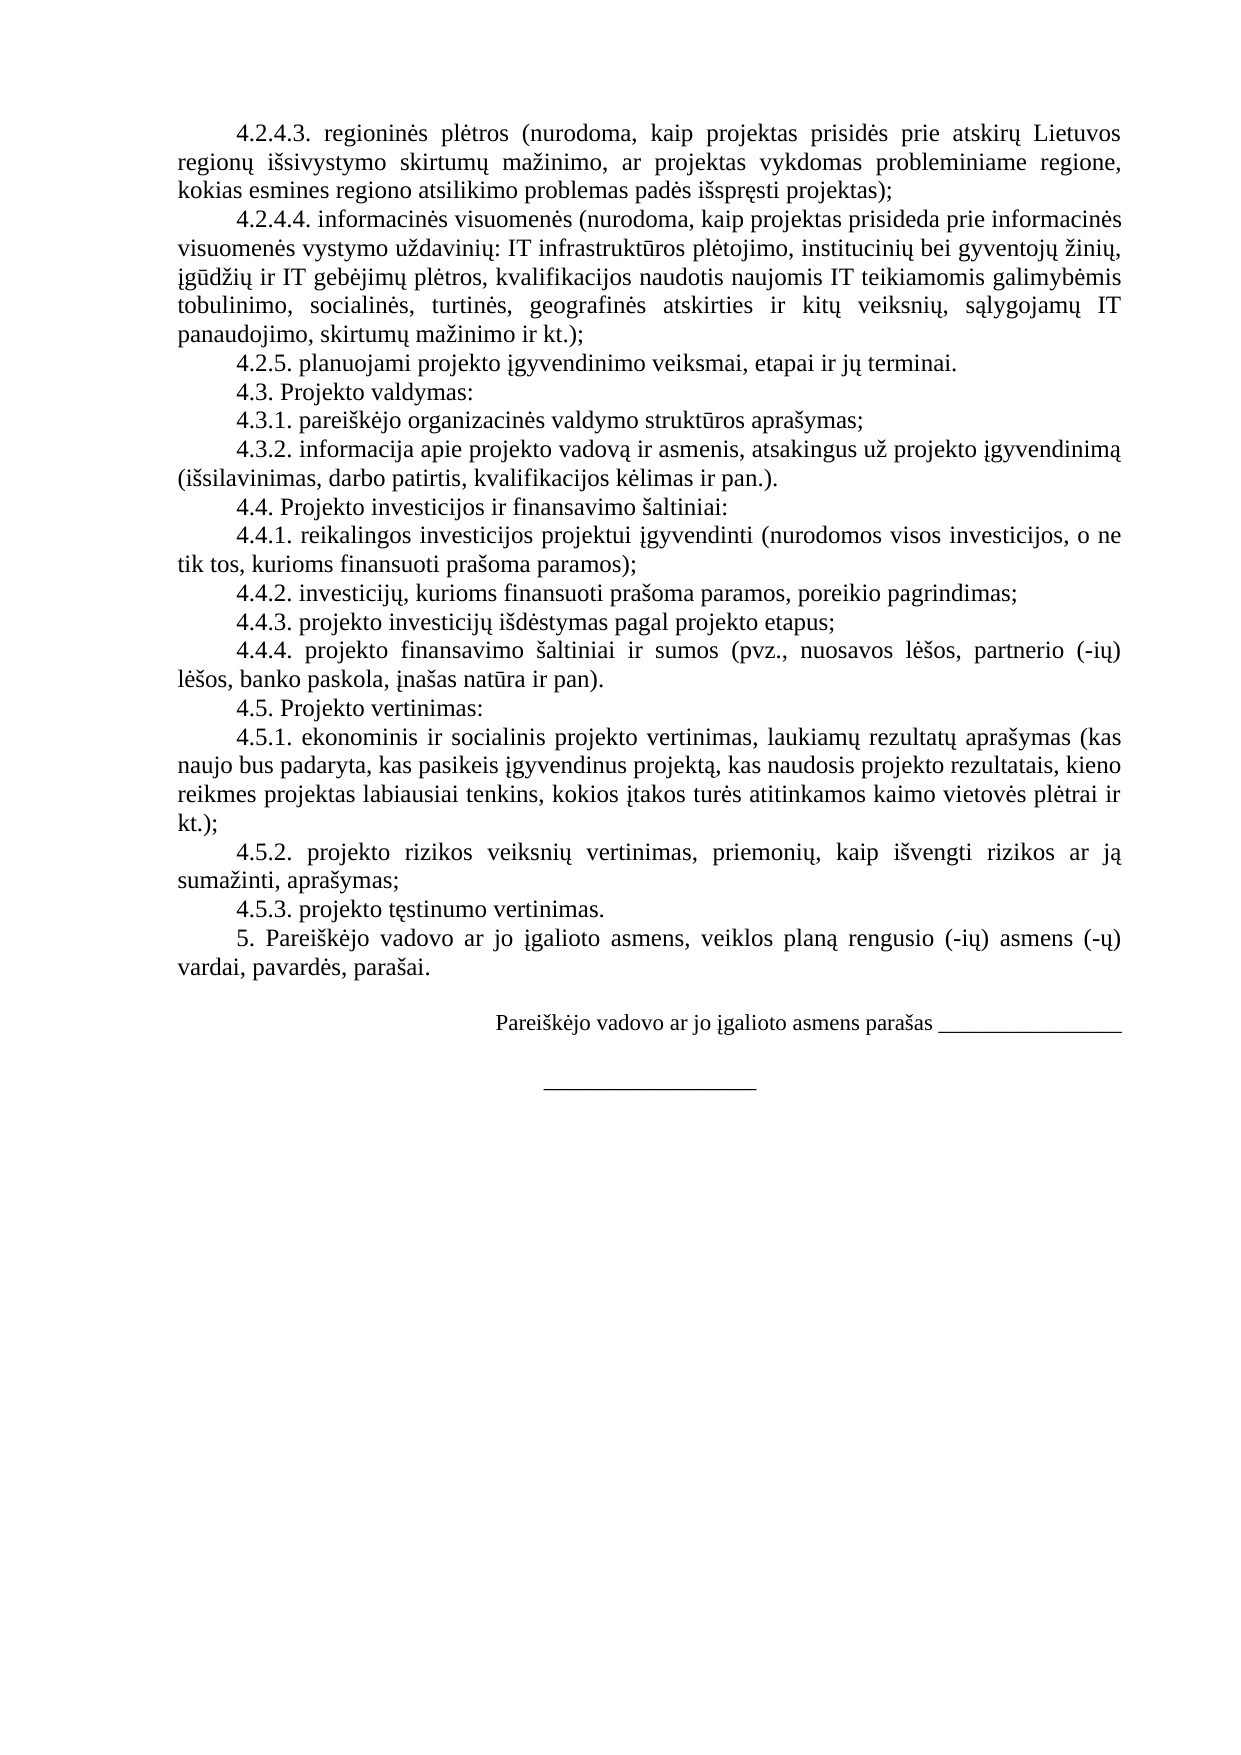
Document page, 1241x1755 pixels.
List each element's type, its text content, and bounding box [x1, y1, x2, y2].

text _________________ [177, 1064, 1122, 1093]
text 4.5. Projekto vertinimas: [177, 693, 1122, 722]
text 4.3. Projekto valdymas: [177, 377, 1122, 406]
text Pareiškėjo vadovo ar jo įgalioto asmens parašas ________________ [177, 1009, 1122, 1036]
text 5. Pareiškėjo vadovo ar jo įgalioto asmens, veiklos planą rengusio (-ių) asmens (-ų) vardai, pavardės, parašai. [177, 923, 1122, 981]
text 4.2.4.3. regioninės plėtros (nurodoma, kaip projektas prisidės prie atskirų Lietuvos regionų išsivystymo skirtumų mažinimo, ar projektas vykdomas probleminiame regione, kokias esmines regiono atsilikimo problemas padės išspręsti projektas); [177, 118, 1122, 204]
text 4.4.1. reikalingos investicijos projektui įgyvendinti (nurodomos visos investicijos, o ne tik tos, kurioms finansuoti prašoma paramos); [177, 521, 1122, 578]
text 4.3.1. pareiškėjo organizacinės valdymo struktūros aprašymas; [177, 406, 1122, 434]
text 4.5.1. ekonominis ir socialinis projekto vertinimas, laukiamų rezultatų aprašymas (kas naujo bus padaryta, kas pasikeis įgyvendinus projektą, kas naudosis projekto rezultatais, kieno reikmes projektas labiausiai tenkins, kokios įtakos turės atitinkamos kaimo vietovės plėtrai ir kt.); [177, 722, 1122, 837]
text 4.4.3. projekto investicijų išdėstymas pagal projekto etapus; [177, 607, 1122, 636]
text 4.2.5. planuojami projekto įgyvendinimo veiksmai, etapai ir jų terminai. [177, 348, 1122, 377]
text 4.2.4.4. informacinės visuomenės (nurodoma, kaip projektas prisideda prie informacinės visuomenės vystymo uždavinių: IT infrastruktūros plėtojimo, institucinių bei gyventojų žinių, įgūdžių ir IT gebėjimų plėtros, kvalifikacijos naudotis naujomis IT teikiamomis galimybėmis tobulinimo, socialinės, turtinės, geografinės atskirties ir kitų veiksnių, sąlygojamų IT panaudojimo, skirtumų mažinimo ir kt.); [177, 204, 1122, 348]
text 4.5.2. projekto rizikos veiksnių vertinimas, priemonių, kaip išvengti rizikos ar ją sumažinti, aprašymas; [177, 837, 1122, 894]
text 4.3.2. informacija apie projekto vadovą ir asmenis, atsakingus už projekto įgyvendinimą (išsilavinimas, darbo patirtis, kvalifikacijos kėlimas ir pan.). [177, 434, 1122, 492]
text 4.5.3. projekto tęstinumo vertinimas. [177, 894, 1122, 923]
text 4.4.4. projekto finansavimo šaltiniai ir sumos (pvz., nuosavos lėšos, partnerio (-ių) lėšos, banko paskola, įnašas natūra ir pan). [177, 636, 1122, 693]
text 4.4. Projekto investicijos ir finansavimo šaltiniai: [177, 492, 1122, 521]
text 4.4.2. investicijų, kurioms finansuoti prašoma paramos, poreikio pagrindimas; [177, 578, 1122, 607]
